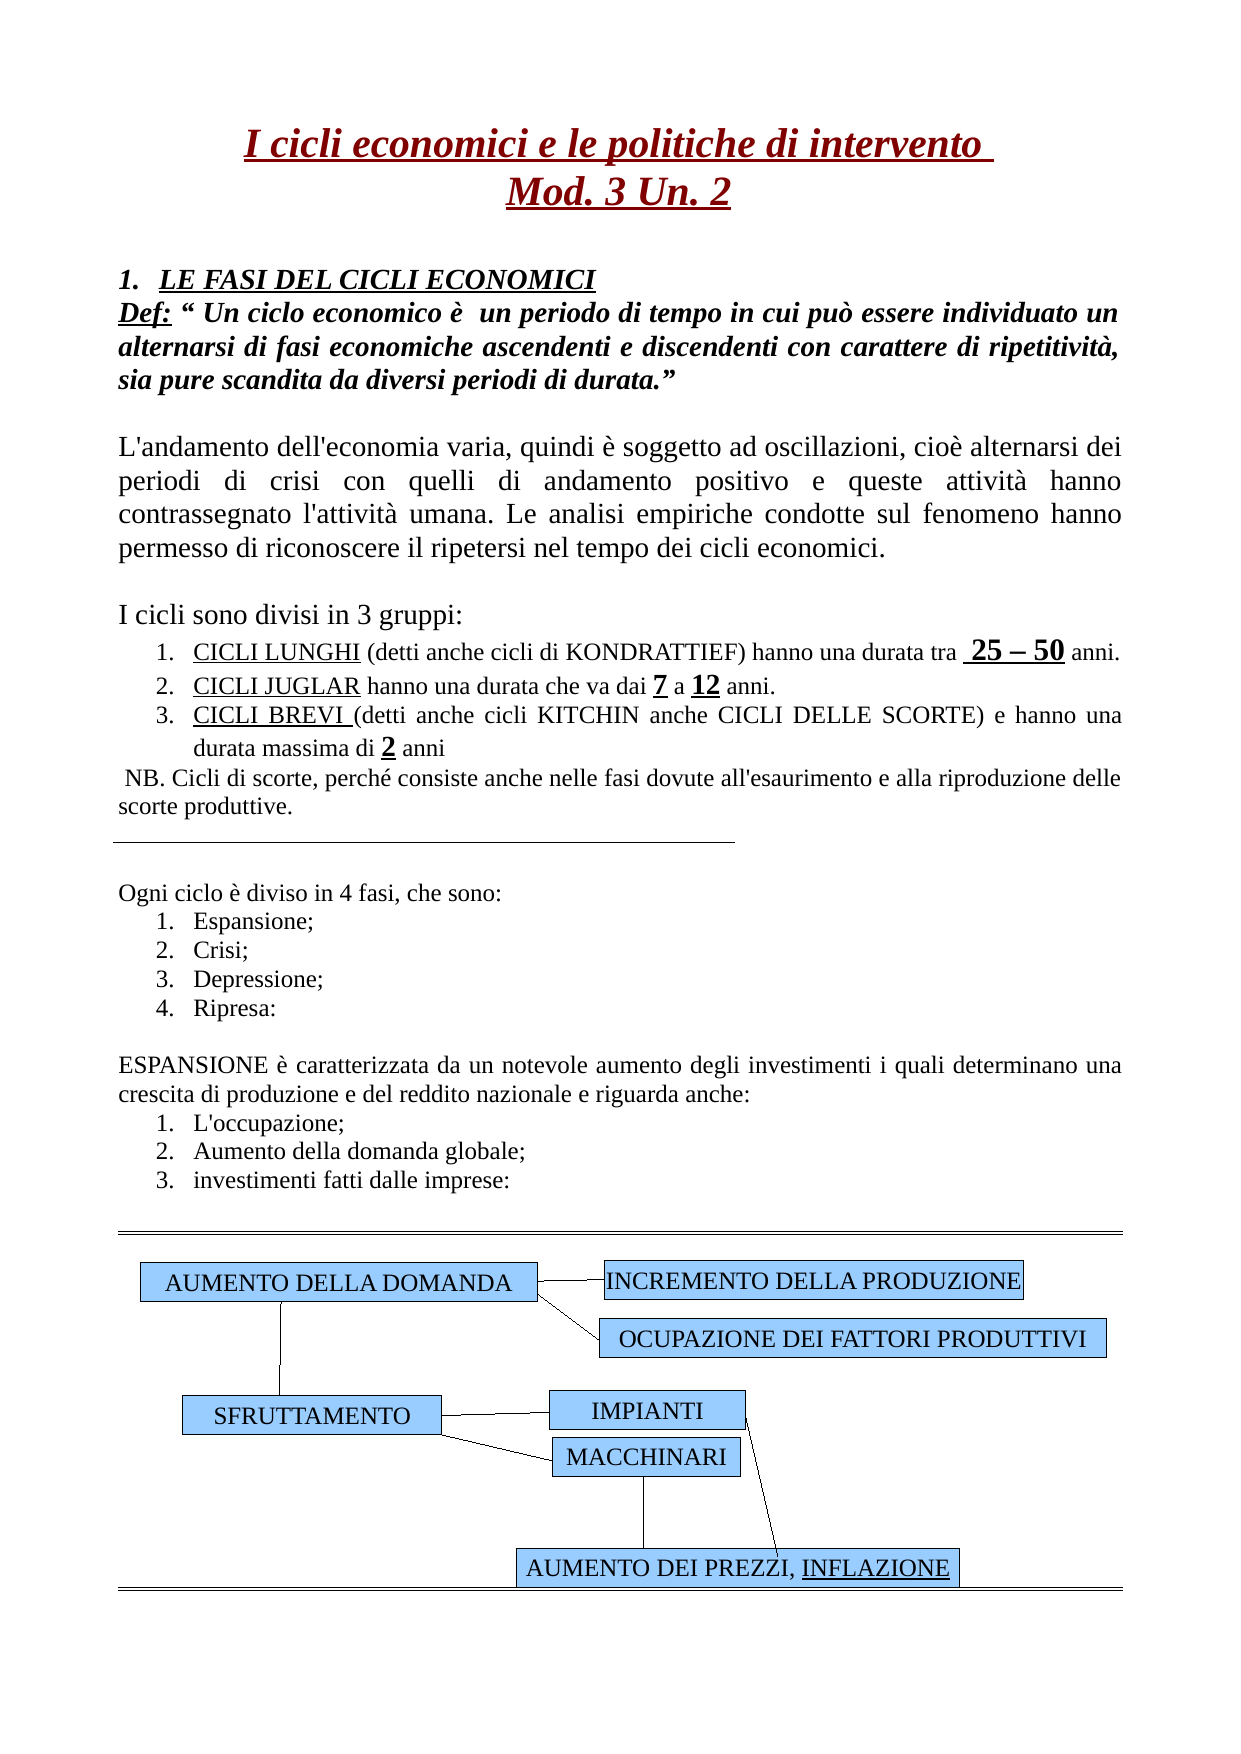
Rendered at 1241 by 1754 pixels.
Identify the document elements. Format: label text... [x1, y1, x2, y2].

list CICLI LUNGHI (detti anche cicli di KONDRATTIEF) hanno una durata tra 25 – 50 anni. [156, 631, 1123, 667]
list CICLI BREVI (detti anche cicli KITCHIN anche CICLI DELLE SCORTE) e hanno una durata massima di 2 anni [156, 700, 1123, 763]
list L'andamento dell'economia varia, quindi è soggetto ad oscillazioni, cioè alternarsi dei periodi di crisi con quelli di andamento positivo e queste attività hanno contrassegnato l'attività umana. Le analisi empiriche condotte sul fenomeno hanno permesso di riconoscere il ripetersi nel tempo dei cicli economici. [81, 429, 1123, 564]
list LE FASI DEL CICLI ECONOMICI [118, 262, 1123, 295]
text Ogni ciclo è diviso in 4 fasi, che sono: [118, 878, 1123, 906]
list Crisi; [156, 935, 1123, 964]
text ESPANSIONE è caratterizzata da un notevole aumento degli investimenti i quali determinano una crescita di produzione e del reddito nazionale e riguarda anche: [118, 1050, 1123, 1108]
text NB. Cicli di scorte, perché consiste anche nelle fasi dovute all'esaurimento e alla riproduzione delle scorte produttive. [118, 763, 1123, 820]
list Espansione; [156, 906, 1123, 935]
list Ripresa: [156, 993, 1123, 1021]
text Mod. 3 Un. 2 [118, 166, 1123, 214]
text I cicli sono divisi in 3 gruppi: [118, 597, 1123, 631]
list investimenti fatti dalle imprese: [156, 1165, 1123, 1194]
list CICLI JUGLAR hanno una durata che va dai 7 a 12 anni. [156, 667, 1123, 700]
text I cicli economici e le politiche di intervento [118, 118, 1123, 166]
list Depressione; [156, 964, 1123, 993]
list L'occupazione; [156, 1108, 1123, 1136]
list Aumento della domanda globale; [156, 1136, 1123, 1165]
list Def: “ Un ciclo economico è un periodo di tempo in cui può essere individuato un alternarsi di fasi economiche ascendenti e discendenti con carattere di ripetitività, sia pure scandita da diversi periodi di durata.” [118, 295, 1123, 396]
